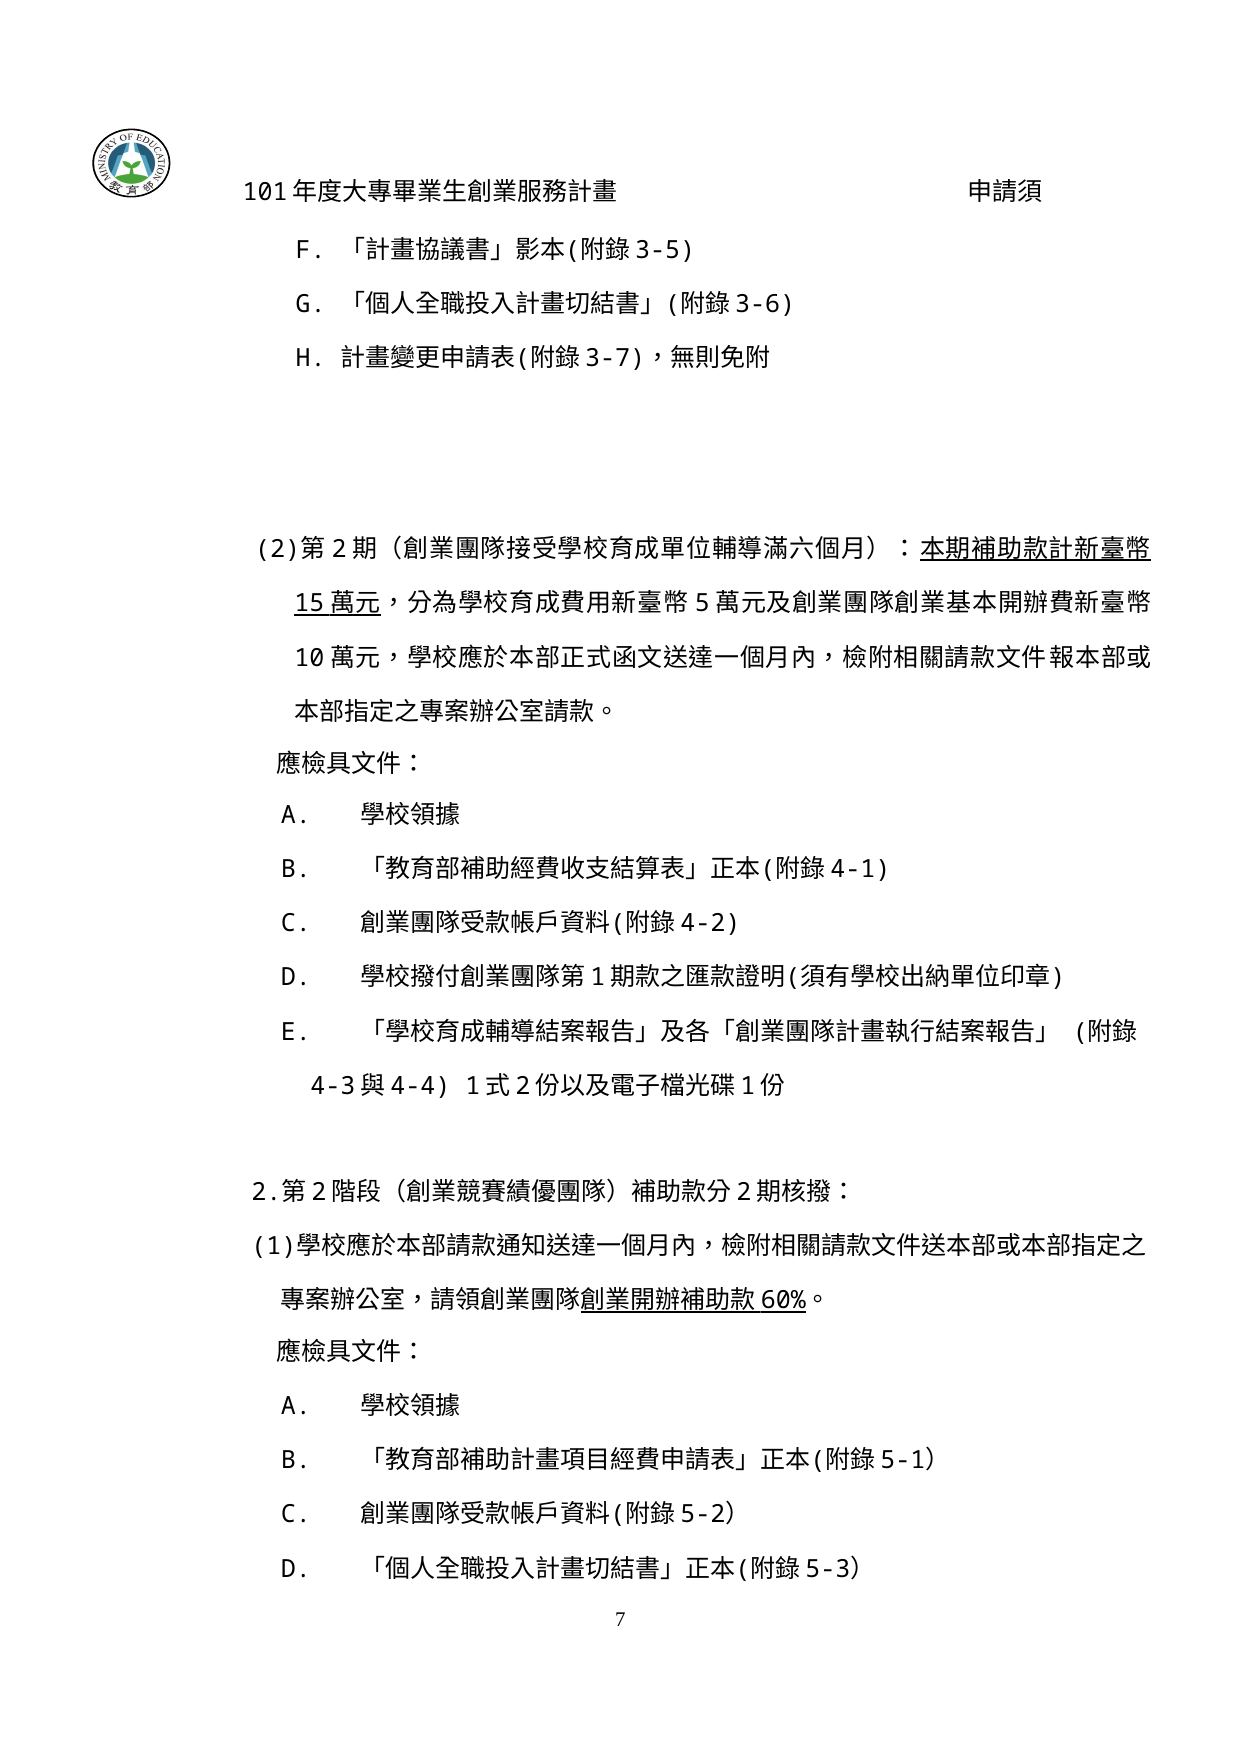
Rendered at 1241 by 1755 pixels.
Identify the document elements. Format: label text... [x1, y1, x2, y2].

text 應檢具文件： [276, 746, 1152, 780]
list 「教育部補助計畫項目經費申請表」正本(附錄5-1） [281, 1439, 1152, 1476]
list 創業團隊受款帳戶資料(附錄5-2） [281, 1494, 1152, 1530]
list 創業團隊受款帳戶資料(附錄4-2) [281, 902, 1152, 939]
list 「計畫協議書」影本(附錄3-5) [295, 190, 1152, 265]
list 學校領據 [281, 1385, 1152, 1421]
text 應檢具文件： [276, 1334, 1152, 1368]
list 「學校育成輔導結案報告」及各「創業團隊計畫執行結案報告」 (附錄4-3與4-4) 1式2份以及電子檔光碟1份 [281, 1011, 1152, 1102]
list 「個人全職投入計畫切結書」(附錄3-6) [295, 283, 1152, 320]
text (1)學校應於本部請款通知送達一個月內，檢附相關請款文件送本部或本部指定之專案辦公室，請領創業團隊創業開辦補助款60%。 [251, 1225, 1152, 1316]
list 學校撥付創業團隊第1期款之匯款證明(須有學校出納單位印章) [281, 957, 1152, 993]
list 「教育部補助經費收支結算表」正本(附錄4-1) [281, 848, 1152, 884]
list 「個人全職投入計畫切結書」正本(附錄5-3） [281, 1548, 1152, 1584]
text 2.第2階段（創業競賽績優團隊）補助款分2期核撥： [251, 1171, 1152, 1207]
list 學校領據 [281, 797, 1152, 831]
text (2)第2期（創業團隊接受學校育成單位輔導滿六個月）：本期補助款計新臺幣15萬元，分為學校育成費用新臺幣5萬元及創業團隊創業基本開辦費新臺幣10萬元，學校應於本部正式函文送達一個月內，檢附相關請款文件報本部或本部指定之專案辦公室請款。 [255, 528, 1152, 728]
list 計畫變更申請表(附錄3-7)，無則免附 [295, 338, 1152, 374]
